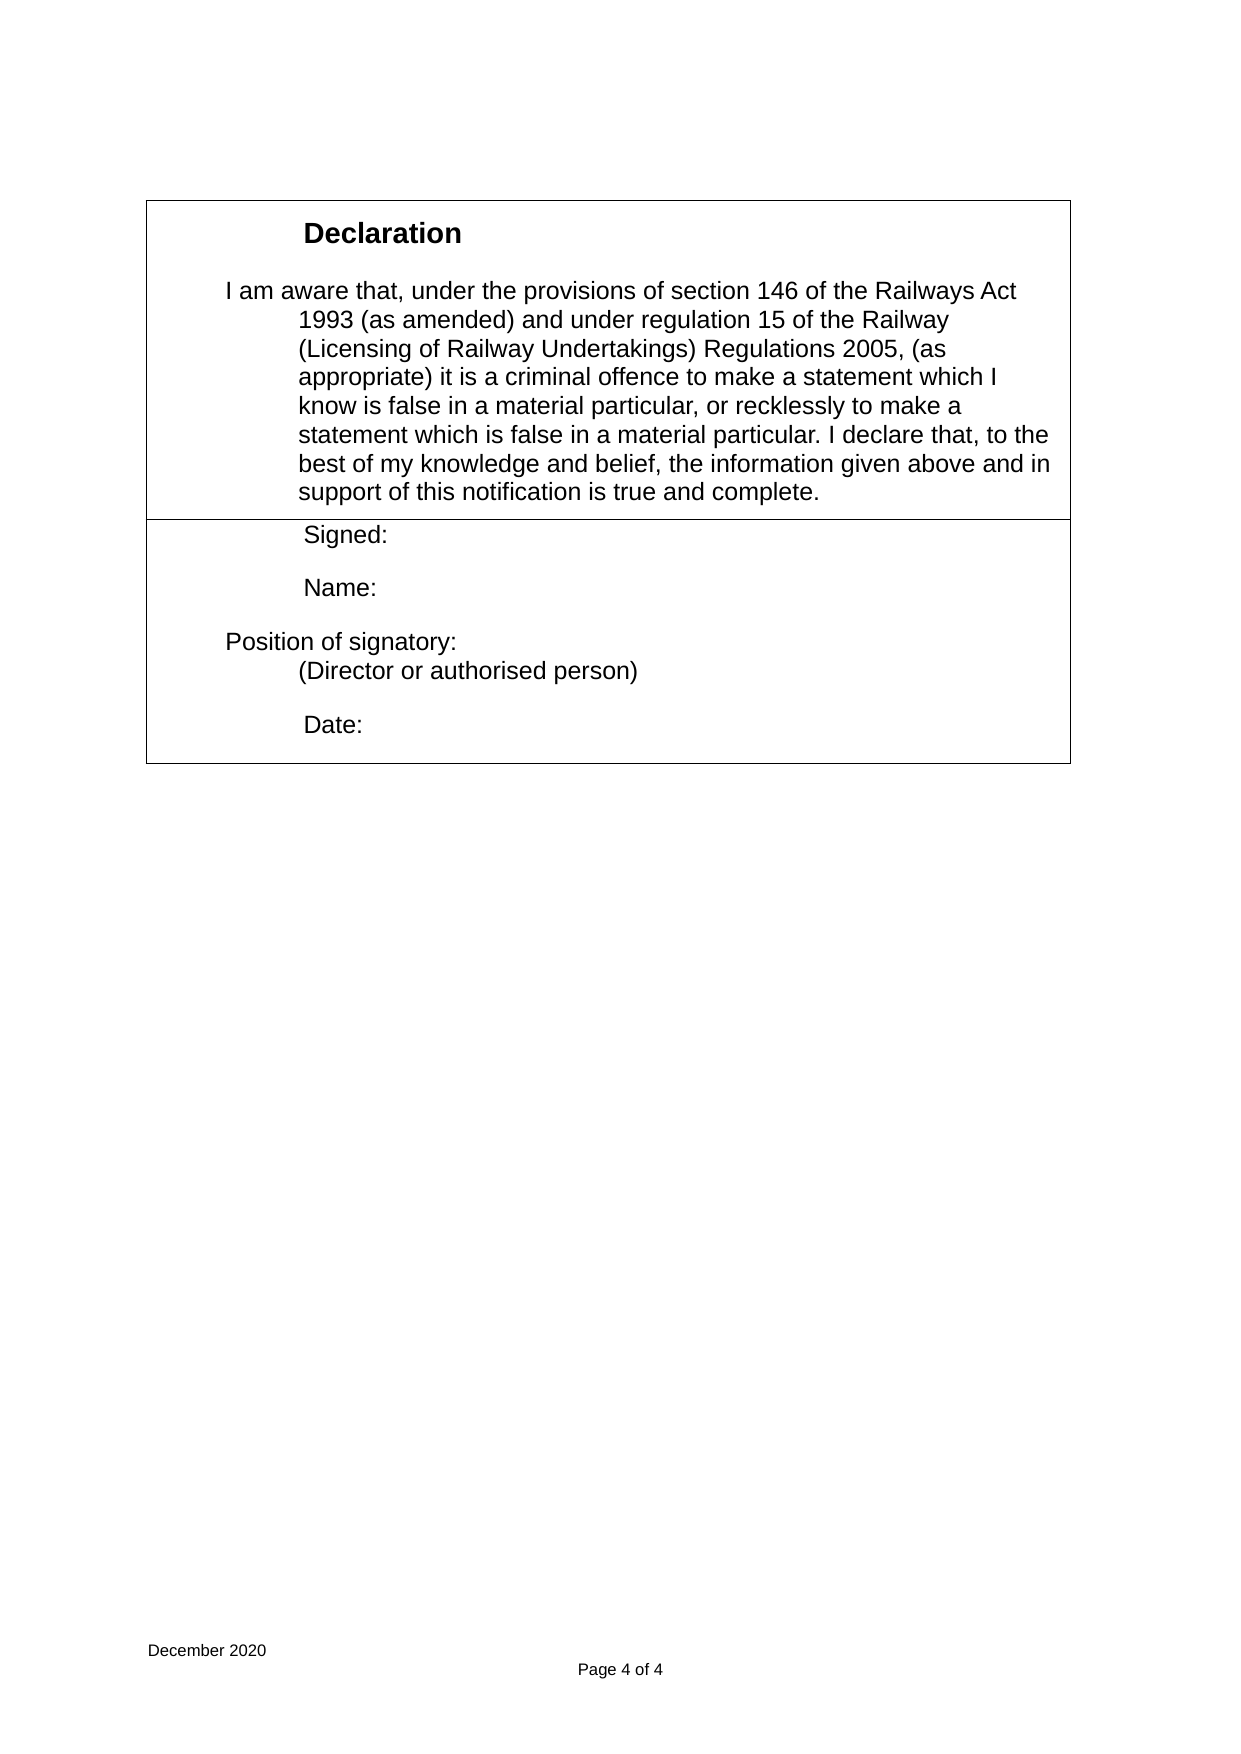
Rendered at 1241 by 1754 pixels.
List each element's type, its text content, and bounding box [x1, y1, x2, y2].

table_cell Signed: Name: Position of signatory: (Director or authorised person) Date: [147, 520, 1070, 763]
table_header Declaration I am aware that, under the provisions of section 146 of the Railways Act 1993 (as amended) and under regulation 15 of the Railway (Licensing of Railway Undertakings) Regulations 2005, (as appropriate) it is a criminal offence to make a statement which I know is false in a material particular, or recklessly to make a statement which is false in a material particular. I declare that, to the best of my knowledge and belief, the information given above and in support of this notification is true and complete. [147, 201, 1070, 518]
